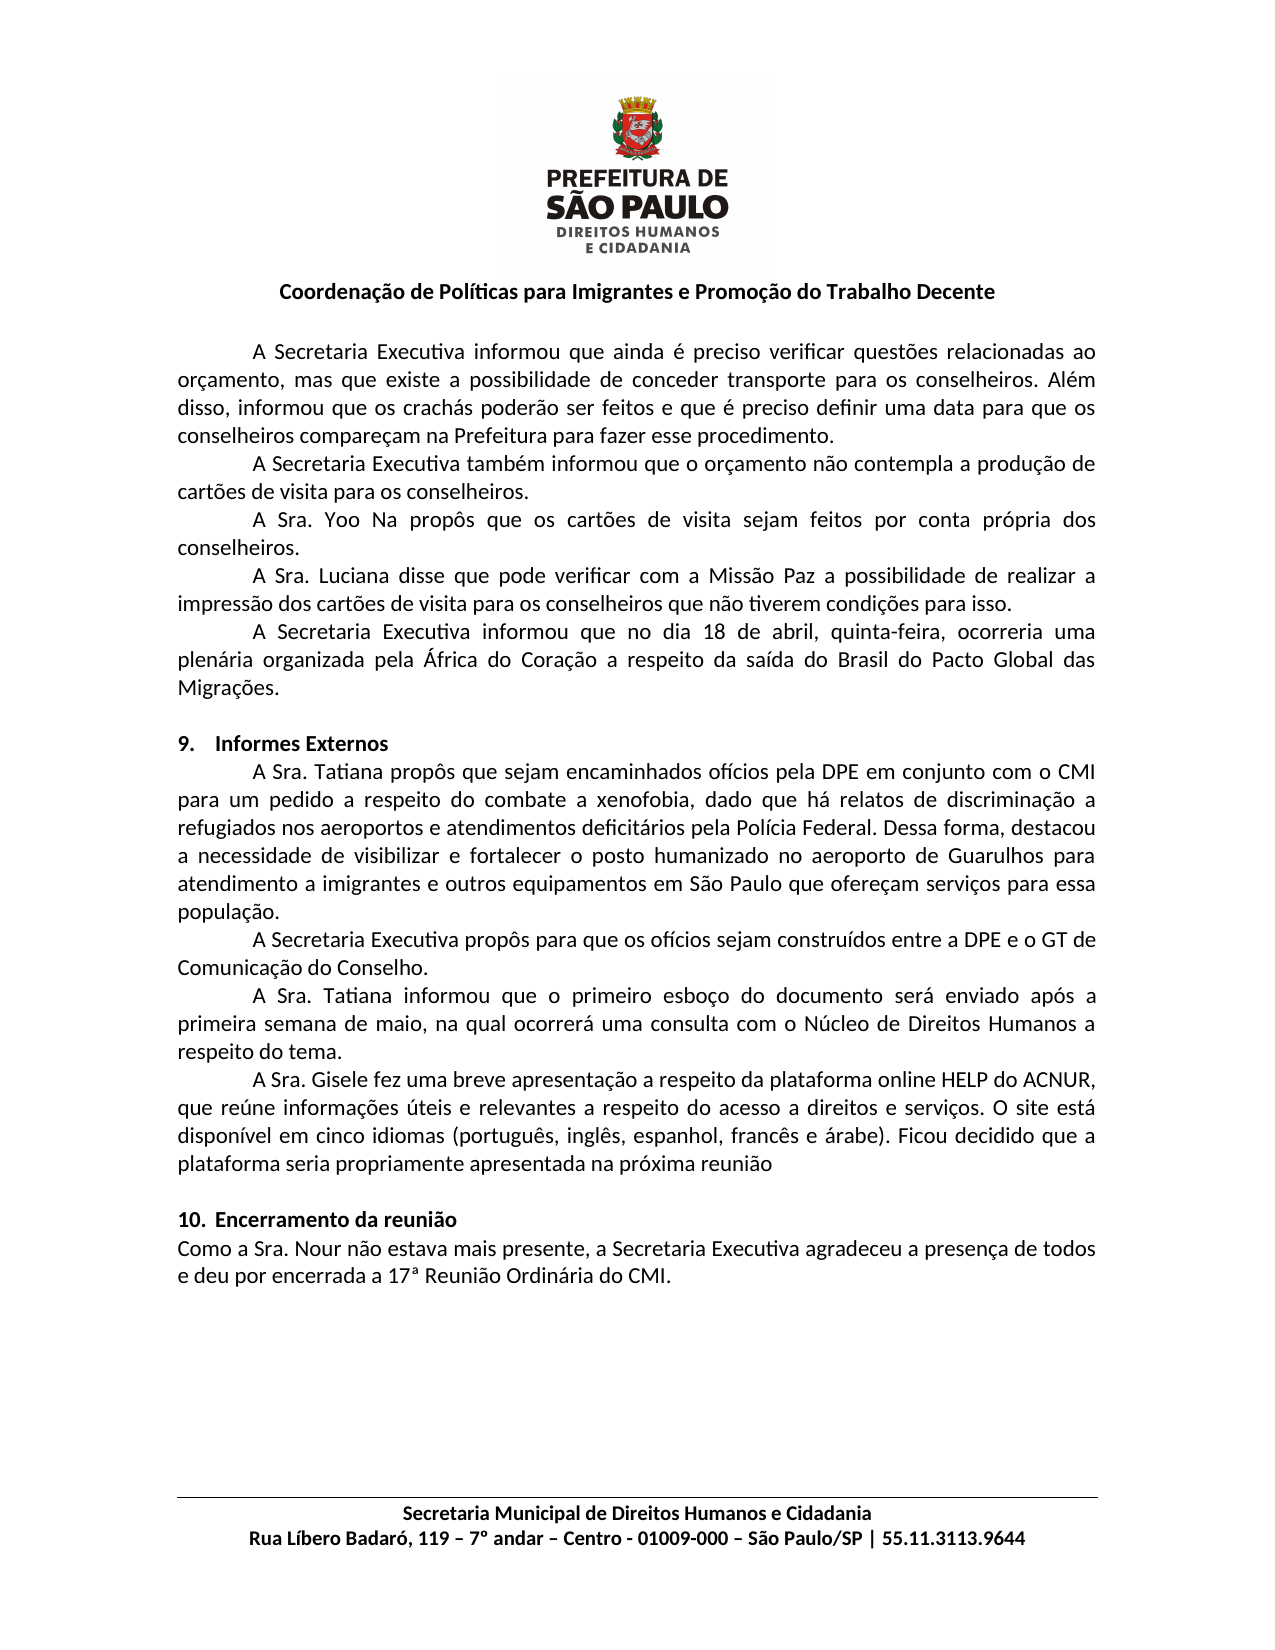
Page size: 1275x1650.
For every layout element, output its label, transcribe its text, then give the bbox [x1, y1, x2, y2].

text A Secretaria Executiva informou que no dia 18 de abril, quinta-feira, ocorreria uma plenária organizada pela África do Coração a respeito da saída do Brasil do Pacto Global das Migrações. [177, 617, 1098, 701]
text A Sra. Tatiana informou que o primeiro esboço do documento será enviado após a primeira semana de maio, na qual ocorrerá uma consulta com o Núcleo de Direitos Humanos a respeito do tema. [177, 981, 1098, 1066]
text A Sra. Tatiana propôs que sejam encaminhados ofícios pela DPE em conjunto com o CMI para um pedido a respeito do combate a xenofobia, dado que há relatos de discriminação a refugiados nos aeroportos e atendimentos deficitários pela Polícia Federal. Dessa forma, destacou a necessidade de visibilizar e fortalecer o posto humanizado no aeroporto de Guarulhos para atendimento a imigrantes e outros equipamentos em São Paulo que ofereçam serviços para essa população. [177, 757, 1098, 925]
list Informes Externos [177, 729, 1098, 757]
list Encerramento da reunião [177, 1206, 1098, 1234]
text A Sra. Yoo Na propôs que os cartões de visita sejam feitos por conta própria dos conselheiros. [177, 505, 1098, 561]
picture [501, 73, 774, 277]
text A Secretaria Executiva propôs para que os ofícios sejam construídos entre a DPE e o GT de Comunicação do Conselho. [177, 925, 1098, 981]
text A Sra. Gisele fez uma breve apresentação a respeito da plataforma online HELP do ACNUR, que reúne informações úteis e relevantes a respeito do acesso a direitos e serviços. O site está disponível em cinco idiomas (português, inglês, espanhol, francês e árabe). Ficou decidido que a plataforma seria propriamente apresentada na próxima reunião [177, 1066, 1098, 1178]
text Como a Sra. Nour não estava mais presente, a Secretaria Executiva agradeceu a presença de todos e deu por encerrada a 17ª Reunião Ordinária do CMI. [177, 1234, 1098, 1290]
text A Sra. Luciana disse que pode verificar com a Missão Paz a possibilidade de realizar a impressão dos cartões de visita para os conselheiros que não tiverem condições para isso. [177, 561, 1098, 617]
text A Secretaria Executiva também informou que o orçamento não contempla a produção de cartões de visita para os conselheiros. [177, 449, 1098, 505]
text A Secretaria Executiva informou que ainda é preciso verificar questões relacionadas ao orçamento, mas que existe a possibilidade de conceder transporte para os conselheiros. Além disso, informou que os crachás poderão ser feitos e que é preciso definir uma data para que os conselheiros compareçam na Prefeitura para fazer esse procedimento. [177, 337, 1098, 449]
